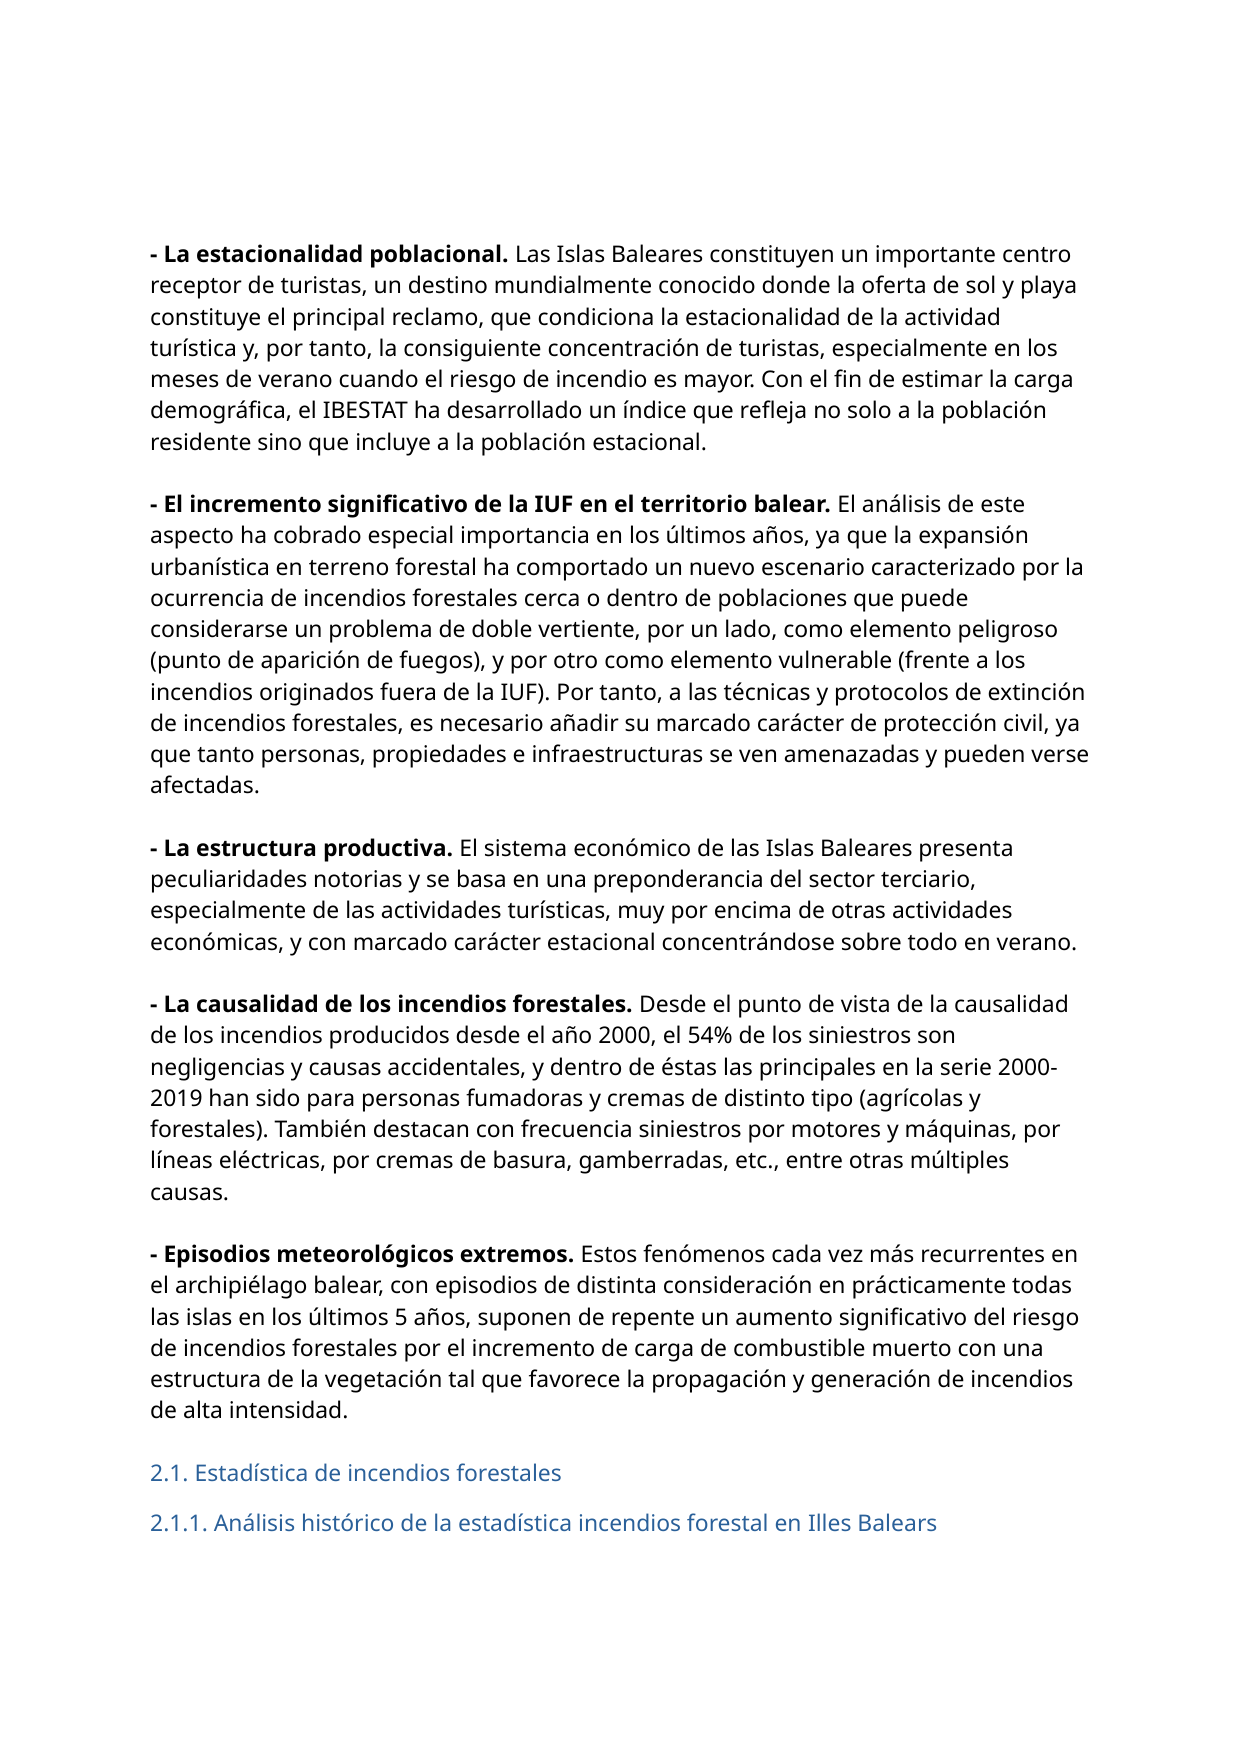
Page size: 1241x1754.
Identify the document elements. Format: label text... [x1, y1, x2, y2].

text - La causalidad de los incendios forestales. Desde el punto de vista de la causalidad de los incendios producidos desde el año 2000, el 54% de los siniestros son negligencias y causas accidentales, y dentro de éstas las principales en la serie 2000-2019 han sido para personas fumadoras y cremas de distinto tipo (agrícolas y forestales). También destacan con frecuencia siniestros por motores y máquinas, por líneas eléctricas, por cremas de basura, gamberradas, etc., entre otras múltiples causas. [150, 988, 1090, 1207]
text 2.1. Estadística de incendios forestales [150, 1457, 1090, 1488]
text - La estructura productiva. El sistema económico de las Islas Baleares presenta peculiaridades notorias y se basa en una preponderancia del sector terciario, especialmente de las actividades turísticas, muy por encima de otras actividades económicas, y con marcado carácter estacional concentrándose sobre todo en verano. [150, 832, 1090, 957]
text - Episodios meteorológicos extremos. Estos fenómenos cada vez más recurrentes en el archipiélago balear, con episodios de distinta consideración en prácticamente todas las islas en los últimos 5 años, suponen de repente un aumento significativo del riesgo de incendios forestales por el incremento de carga de combustible muerto con una estructura de la vegetación tal que favorece la propagación y generación de incendios de alta intensidad. [150, 1238, 1090, 1425]
text - El incremento significativo de la IUF en el territorio balear. El análisis de este aspecto ha cobrado especial importancia en los últimos años, ya que la expansión urbanística en terreno forestal ha comportado un nuevo escenario caracterizado por la ocurrencia de incendios forestales cerca o dentro de poblaciones que puede considerarse un problema de doble vertiente, por un lado, como elemento peligroso (punto de aparición de fuegos), y por otro como elemento vulnerable (frente a los incendios originados fuera de la IUF). Por tanto, a las técnicas y protocolos de extinción de incendios forestales, es necesario añadir su marcado carácter de protección civil, ya que tanto personas, propiedades e infraestructuras se ven amenazadas y pueden verse afectadas. [150, 488, 1090, 800]
text 2.1.1. Análisis histórico de la estadística incendios forestal en Illes Balears [150, 1507, 1090, 1538]
text - La estacionalidad poblacional. Las Islas Baleares constituyen un importante centro receptor de turistas, un destino mundialmente conocido donde la oferta de sol y playa constituye el principal reclamo, que condiciona la estacionalidad de la actividad turística y, por tanto, la consiguiente concentración de turistas, especialmente en los meses de verano cuando el riesgo de incendio es mayor. Con el fin de estimar la carga demográfica, el IBESTAT ha desarrollado un índice que refleja no solo a la población residente sino que incluye a la población estacional. [150, 238, 1090, 457]
